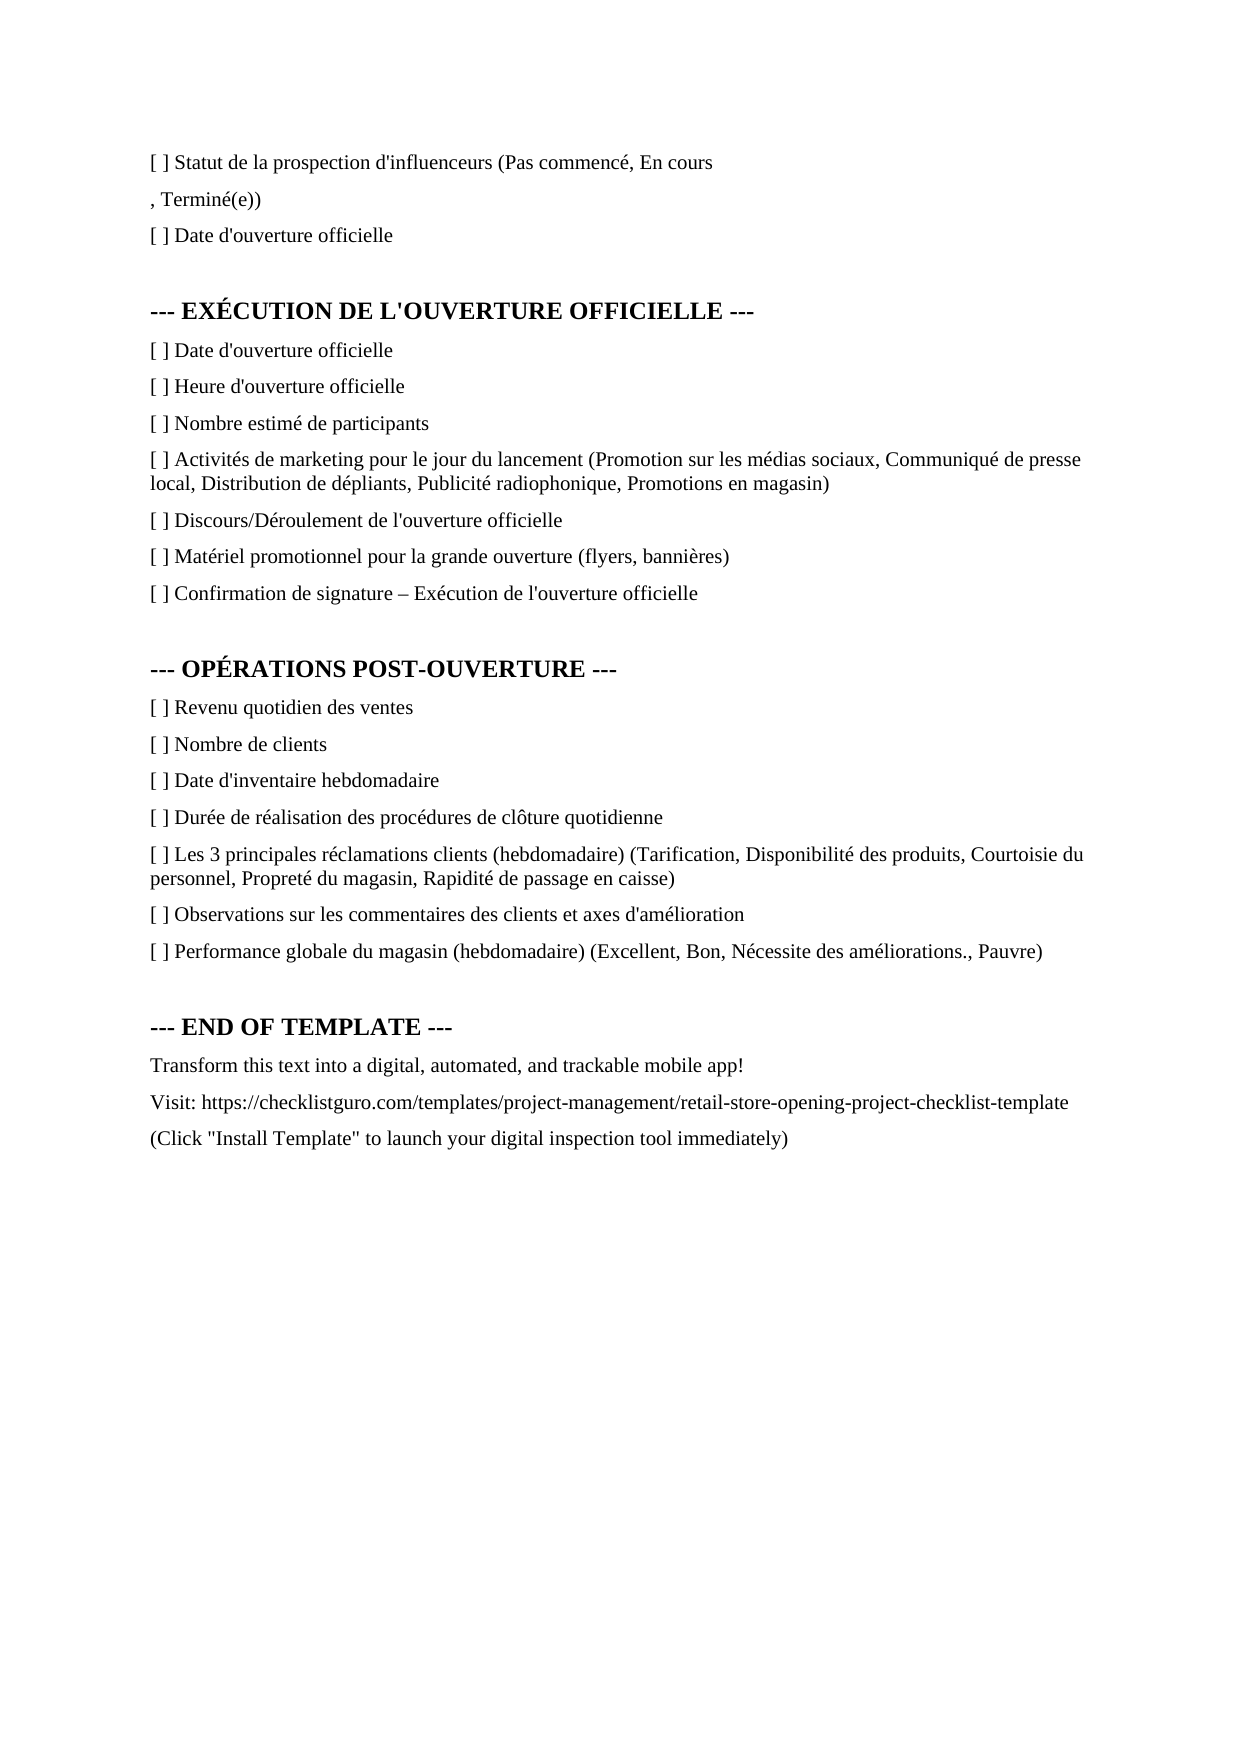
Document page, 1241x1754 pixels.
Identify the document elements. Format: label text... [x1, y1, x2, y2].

text [ ] Heure d'ouverture officielle [150, 374, 1090, 398]
text --- OPÉRATIONS POST-OUVERTURE --- [150, 654, 1090, 683]
text [ ] Date d'ouverture officielle [150, 223, 1090, 247]
text [ ] Matériel promotionnel pour la grande ouverture (flyers, bannières) [150, 544, 1090, 568]
text [ ] Discours/Déroulement de l'ouverture officielle [150, 508, 1090, 532]
text Transform this text into a digital, automated, and trackable mobile app! [150, 1053, 1090, 1077]
text [ ] Observations sur les commentaires des clients et axes d'amélioration [150, 902, 1090, 926]
text [ ] Revenu quotidien des ventes [150, 695, 1090, 719]
text [ ] Activités de marketing pour le jour du lancement (Promotion sur les médias sociaux, Communiqué de presse local, Distribution de dépliants, Publicité radiophonique, Promotions en magasin) [150, 447, 1090, 495]
text [ ] Les 3 principales réclamations clients (hebdomadaire) (Tarification, Disponibilité des produits, Courtoisie du personnel, Propreté du magasin, Rapidité de passage en caisse) [150, 842, 1090, 890]
text [ ] Confirmation de signature – Exécution de l'ouverture officielle [150, 581, 1090, 605]
text , Terminé(e)) [150, 187, 1090, 211]
text [ ] Durée de réalisation des procédures de clôture quotidienne [150, 805, 1090, 829]
text --- END OF TEMPLATE --- [150, 1012, 1090, 1041]
text [ ] Date d'ouverture officielle [150, 337, 1090, 362]
text (Click "Install Template" to launch your digital inspection tool immediately) [150, 1126, 1090, 1150]
text Visit: https://checklistguro.com/templates/project-management/retail-store-opening-project-checklist-template [150, 1090, 1090, 1114]
text [ ] Date d'inventaire hebdomadaire [150, 768, 1090, 792]
text [ ] Nombre estimé de participants [150, 411, 1090, 435]
text [ ] Nombre de clients [150, 732, 1090, 756]
text [ ] Statut de la prospection d'influenceurs (Pas commencé, En cours [150, 150, 1090, 174]
text [ ] Performance globale du magasin (hebdomadaire) (Excellent, Bon, Nécessite des améliorations., Pauvre) [150, 939, 1090, 963]
text --- EXÉCUTION DE L'OUVERTURE OFFICIELLE --- [150, 296, 1090, 325]
